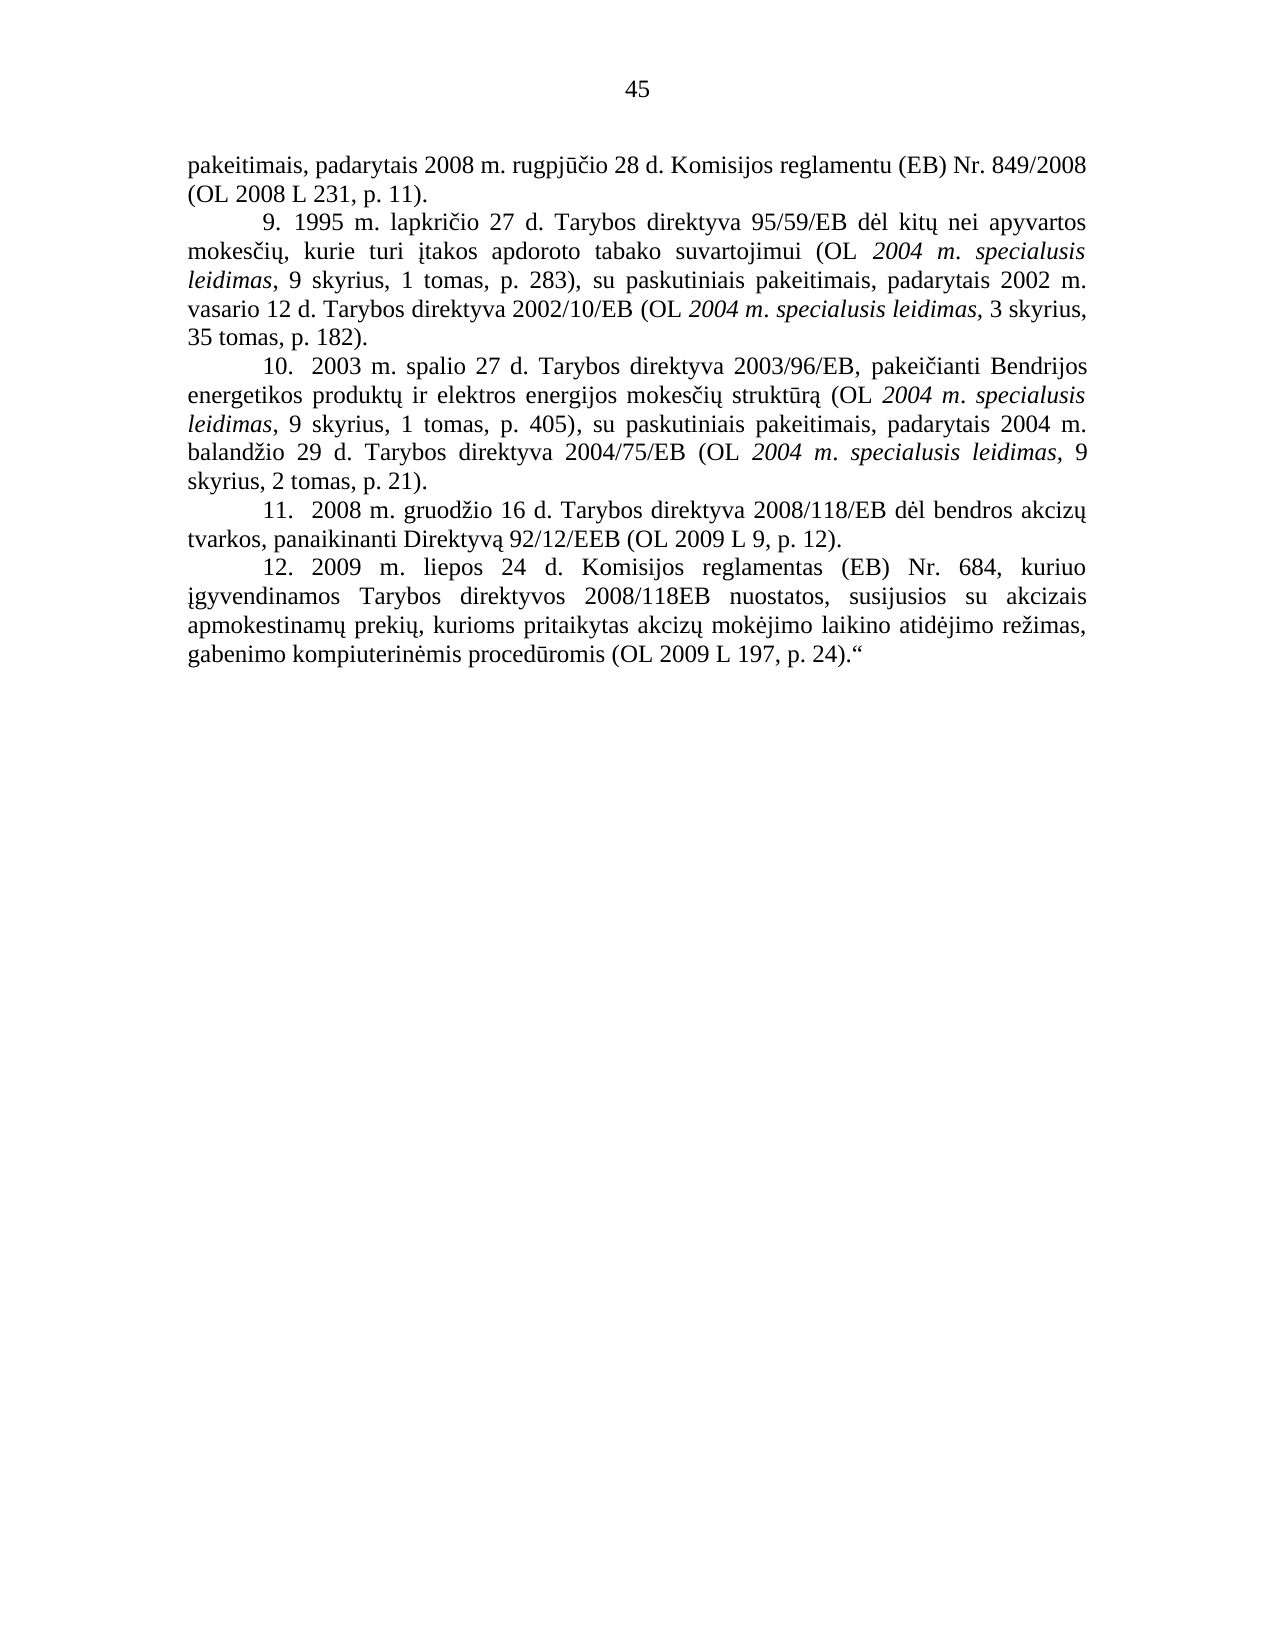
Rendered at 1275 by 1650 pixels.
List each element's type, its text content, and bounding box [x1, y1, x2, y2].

text pakeitimais, padarytais 2008 m. rugpjūčio 28 d. Komisijos reglamentu (EB) Nr. 849/2008 (OL 2008 L 231, p. 11). [187, 150, 1087, 207]
text 12. 2009 m. liepos 24 d. Komisijos reglamentas (EB) Nr. 684, kuriuo įgyvendinamos Tarybos direktyvos 2008/118EB nuostatos, susijusios su akcizais apmokestinamų prekių, kurioms pritaikytas akcizų mokėjimo laikino atidėjimo režimas, gabenimo kompiuterinėmis procedūromis (OL 2009 L 197, p. 24).“ [187, 552, 1087, 667]
text 11. 2008 m. gruodžio 16 d. Tarybos direktyva 2008/118/EB dėl bendros akcizų tvarkos, panaikinanti Direktyvą 92/12/EEB (OL 2009 L 9, p. 12). [187, 495, 1087, 552]
text 9. 1995 m. lapkričio 27 d. Tarybos direktyva 95/59/EB dėl kitų nei apyvartos mokesčių, kurie turi įtakos apdoroto tabako suvartojimui (OL 2004 m. specialusis leidimas, 9 skyrius, 1 tomas, p. 283), su paskutiniais pakeitimais, padarytais 2002 m. vasario 12 d. Tarybos direktyva 2002/10/EB (OL 2004 m. specialusis leidimas, 3 skyrius, 35 tomas, p. 182). [187, 207, 1087, 351]
text 10. 2003 m. spalio 27 d. Tarybos direktyva 2003/96/EB, pakeičianti Bendrijos energetikos produktų ir elektros energijos mokesčių struktūrą (OL 2004 m. specialusis leidimas, 9 skyrius, 1 tomas, p. 405), su paskutiniais pakeitimais, padarytais 2004 m. balandžio 29 d. Tarybos direktyva 2004/75/EB (OL 2004 m. specialusis leidimas, 9 skyrius, 2 tomas, p. 21). [187, 351, 1087, 495]
